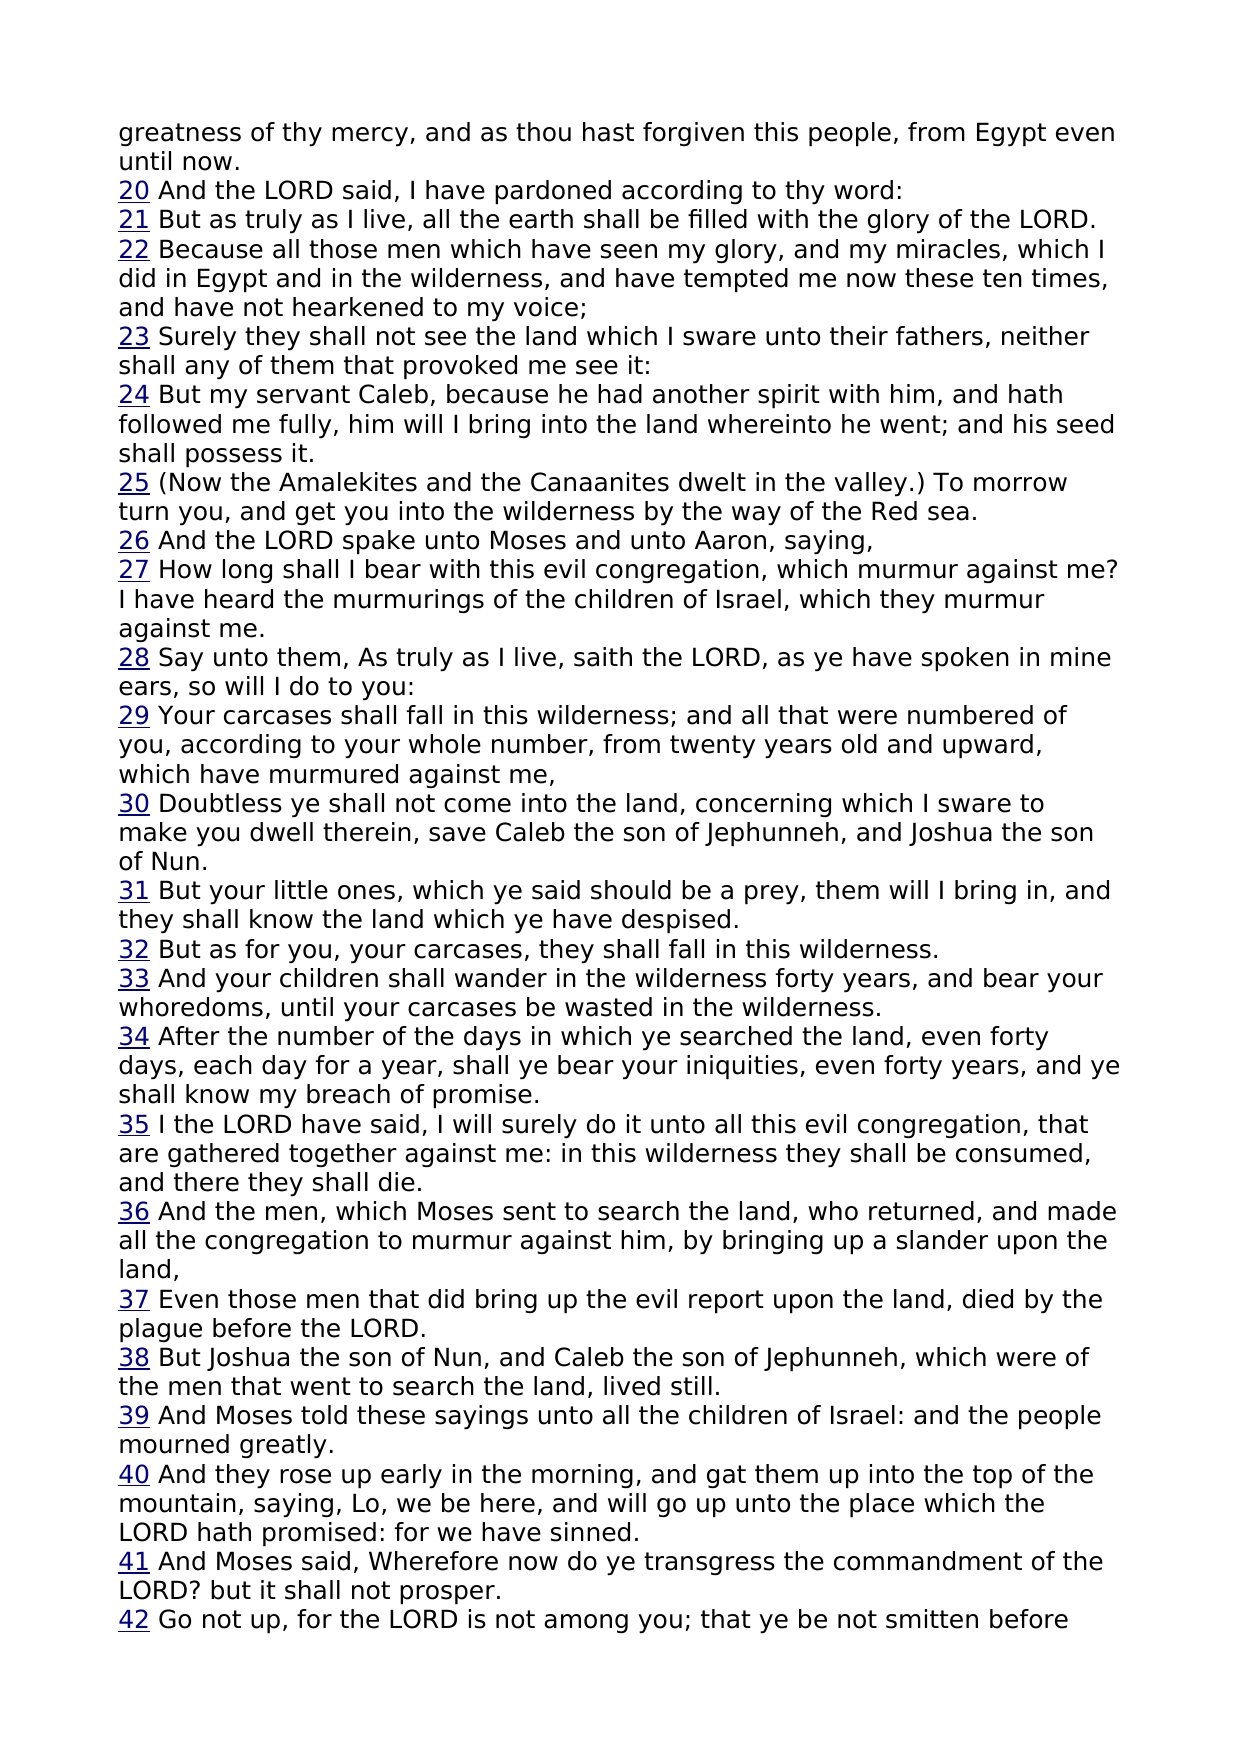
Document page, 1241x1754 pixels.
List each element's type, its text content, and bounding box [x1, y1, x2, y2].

text greatness of thy mercy, and as thou hast forgiven this people, from Egypt even until now. 20 And the LORD said, I have pardoned according to thy word: 21 But as truly as I live, all the earth shall be filled with the glory of the LORD. 22 Because all those men which have seen my glory, and my miracles, which I did in Egypt and in the wilderness, and have tempted me now these ten times, and have not hearkened to my voice; 23 Surely they shall not see the land which I sware unto their fathers, neither shall any of them that provoked me see it: 24 But my servant Caleb, because he had another spirit with him, and hath followed me fully, him will I bring into the land whereinto he went; and his seed shall possess it. 25 (Now the Amalekites and the Canaanites dwelt in the valley.) To morrow turn you, and get you into the wilderness by the way of the Red sea. 26 And the LORD spake unto Moses and unto Aaron, saying, 27 How long shall I bear with this evil congregation, which murmur against me? I have heard the murmurings of the children of Israel, which they murmur against me. 28 Say unto them, As truly as I live, saith the LORD, as ye have spoken in mine ears, so will I do to you: 29 Your carcases shall fall in this wilderness; and all that were numbered of you, according to your whole number, from twenty years old and upward, which have murmured against me, 30 Doubtless ye shall not come into the land, concerning which I sware to make you dwell therein, save Caleb the son of Jephunneh, and Joshua the son of Nun. 31 But your little ones, which ye said should be a prey, them will I bring in, and they shall know the land which ye have despised. 32 But as for you, your carcases, they shall fall in this wilderness. 33 And your children shall wander in the wilderness forty years, and bear your whoredoms, until your carcases be wasted in the wilderness. 34 After the number of the days in which ye searched the land, even forty days, each day for a year, shall ye bear your iniquities, even forty years, and ye shall know my breach of promise. 35 I the LORD have said, I will surely do it unto all this evil congregation, that are gathered together against me: in this wilderness they shall be consumed, and there they shall die. 36 And the men, which Moses sent to search the land, who returned, and made all the congregation to murmur against him, by bringing up a slander upon the land, 37 Even those men that did bring up the evil report upon the land, died by the plague before the LORD. 38 But Joshua the son of Nun, and Caleb the son of Jephunneh, which were of the men that went to search the land, lived still. 39 And Moses told these sayings unto all the children of Israel: and the people mourned greatly. 40 And they rose up early in the morning, and gat them up into the top of the mountain, saying, Lo, we be here, and will go up unto the place which the LORD hath promised: for we have sinned. 41 And Moses said, Wherefore now do ye transgress the commandment of the LORD? but it shall not prosper. 42 Go not up, for the LORD is not among you; that ye be not smitten before [118, 118, 1122, 1635]
